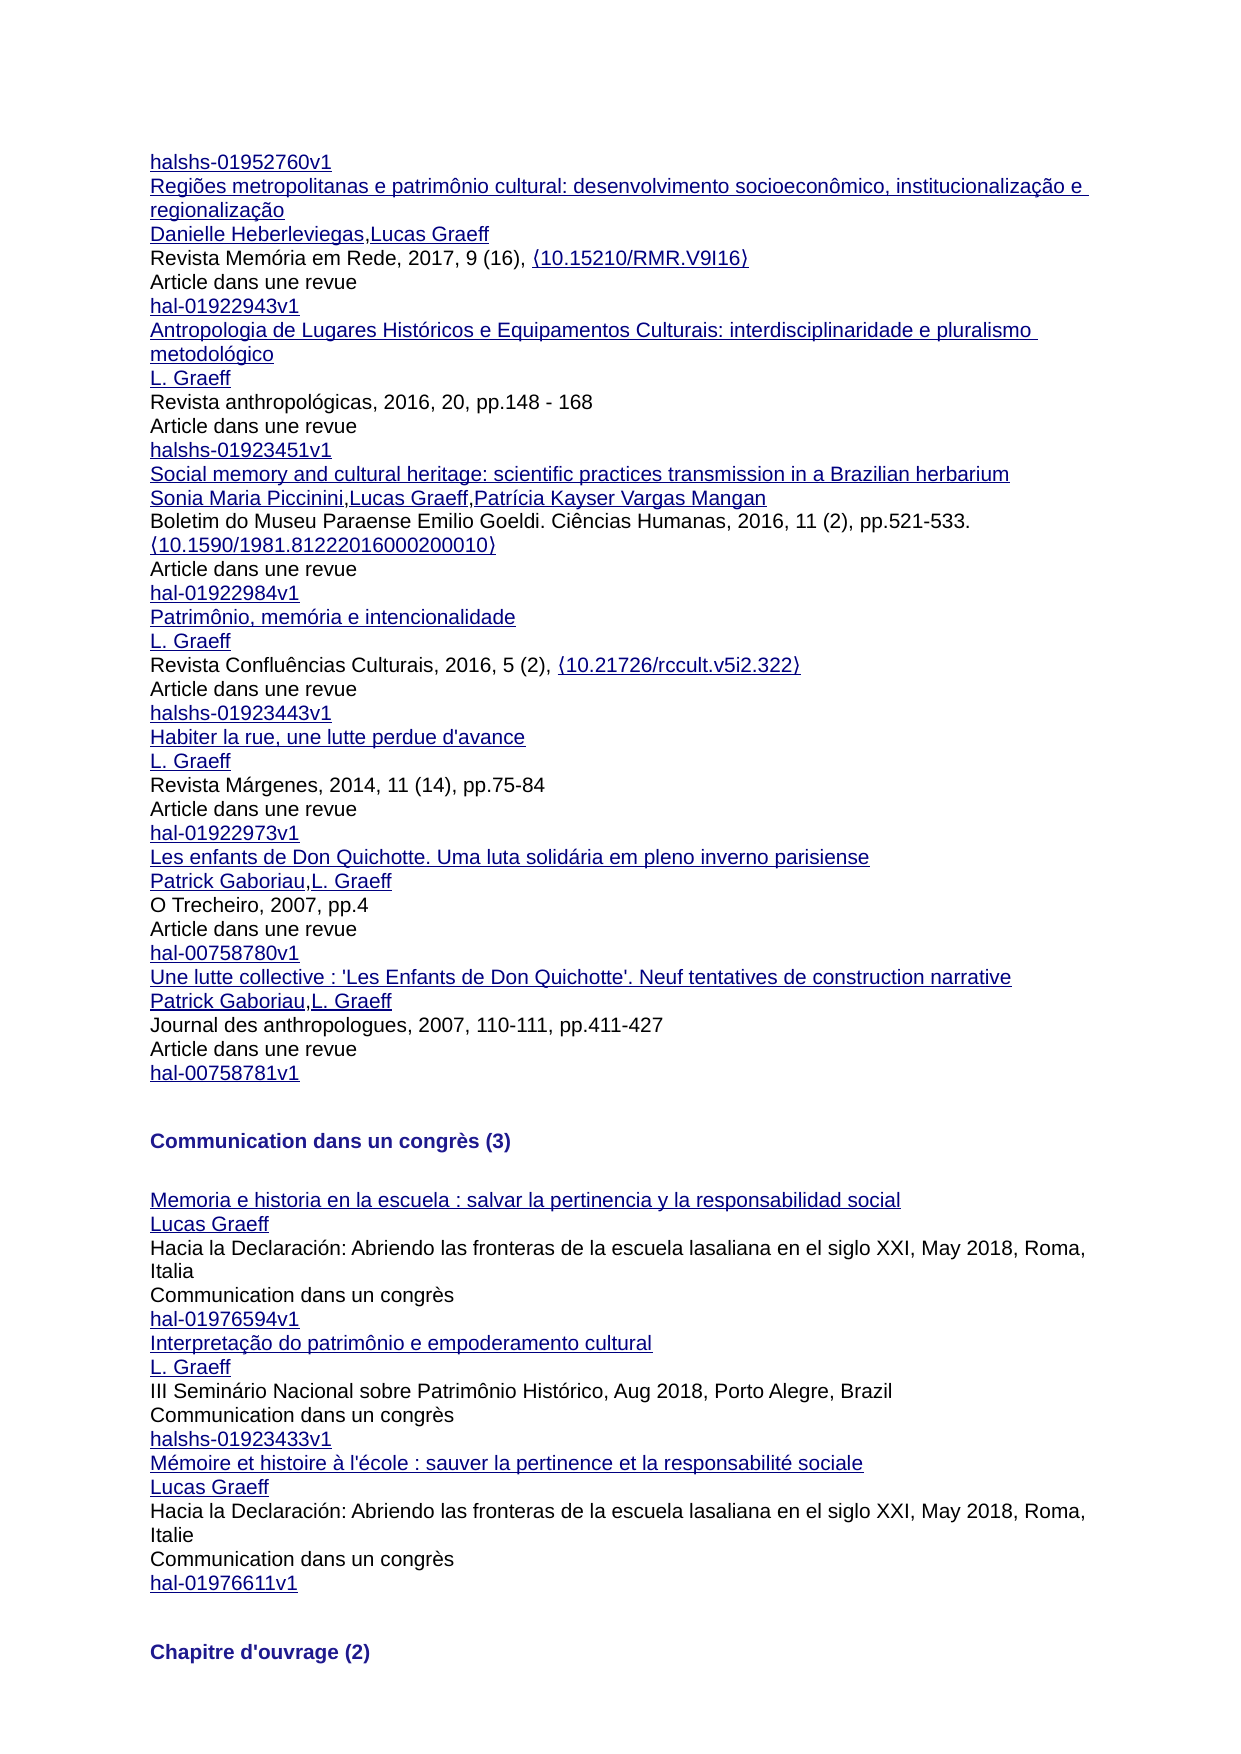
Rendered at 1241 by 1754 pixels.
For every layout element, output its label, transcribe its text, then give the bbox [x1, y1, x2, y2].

table_cell Une lutte collective : 'Les Enfants de Don Quichotte'. Neuf tentatives de construction narrative Patrick Gaboriau,L. Graeff Journal des anthropologues, 2007, 110-111, pp.411-427 Article dans une revue hal-00758781v1 [150, 965, 1090, 1084]
table_cell Interpretação do patrimônio e empoderamento cultural L. Graeff III Seminário Nacional sobre Patrimônio Histórico, Aug 2018, Porto Alegre, Brazil Communication dans un congrès halshs-01923433v1 [150, 1331, 1090, 1451]
table_cell Regiões metropolitanas e patrimônio cultural: desenvolvimento socioeconômico, institucionalização e regionalização Danielle Heberleviegas,Lucas Graeff Revista Memória em Rede, 2017, 9 (16), ⟨10.15210/RMR.V9I16⟩ Article dans une revue hal-01922943v1 [150, 174, 1090, 318]
table_cell Les enfants de Don Quichotte. Uma luta solidária em pleno inverno parisiense Patrick Gaboriau,L. Graeff O Trecheiro, 2007, pp.4 Article dans une revue hal-00758780v1 [150, 845, 1090, 964]
table_cell Patrimônio, memória e intencionalidade L. Graeff Revista Confluências Culturais, 2016, 5 (2), ⟨10.21726/rccult.v5i2.322⟩ Article dans une revue halshs-01923443v1 [150, 605, 1090, 725]
table_cell Habiter la rue, une lutte perdue d'avance L. Graeff Revista Márgenes, 2014, 11 (14), pp.75-84 Article dans une revue hal-01922973v1 [150, 725, 1090, 845]
table_cell halshs-01952760v1 [150, 150, 1090, 174]
table_cell Social memory and cultural heritage: scientific practices transmission in a Brazilian herbarium Sonia Maria Piccinini,Lucas Graeff,Patrícia Kayser Vargas Mangan Boletim do Museu Paraense Emilio Goeldi. Ciências Humanas, 2016, 11 (2), pp.521-533. ⟨10.1590/1981.81222016000200010⟩ Article dans une revue hal-01922984v1 [150, 461, 1090, 605]
subtitle Communication dans un congrès (3) [150, 1129, 1090, 1153]
subtitle Chapitre d'ouvrage (2) [150, 1639, 1090, 1663]
table_header Memoria e historia en la escuela : salvar la pertinencia y la responsabilidad social Lucas Graeff Hacia la Declaración: Abriendo las fronteras de la escuela lasaliana en el siglo XXI, May 2018, Roma, Italia Communication dans un congrès hal-01976594v1 [150, 1188, 1090, 1331]
table_cell Mémoire et histoire à l'école : sauver la pertinence et la responsabilité sociale Lucas Graeff Hacia la Declaración: Abriendo las fronteras de la escuela lasaliana en el siglo XXI, May 2018, Roma, Italie Communication dans un congrès hal-01976611v1 [150, 1451, 1090, 1595]
table_cell Antropologia de Lugares Históricos e Equipamentos Culturais: interdisciplinaridade e pluralismo metodológico L. Graeff Revista anthropológicas, 2016, 20, pp.148 - 168 Article dans une revue halshs-01923451v1 [150, 318, 1090, 461]
